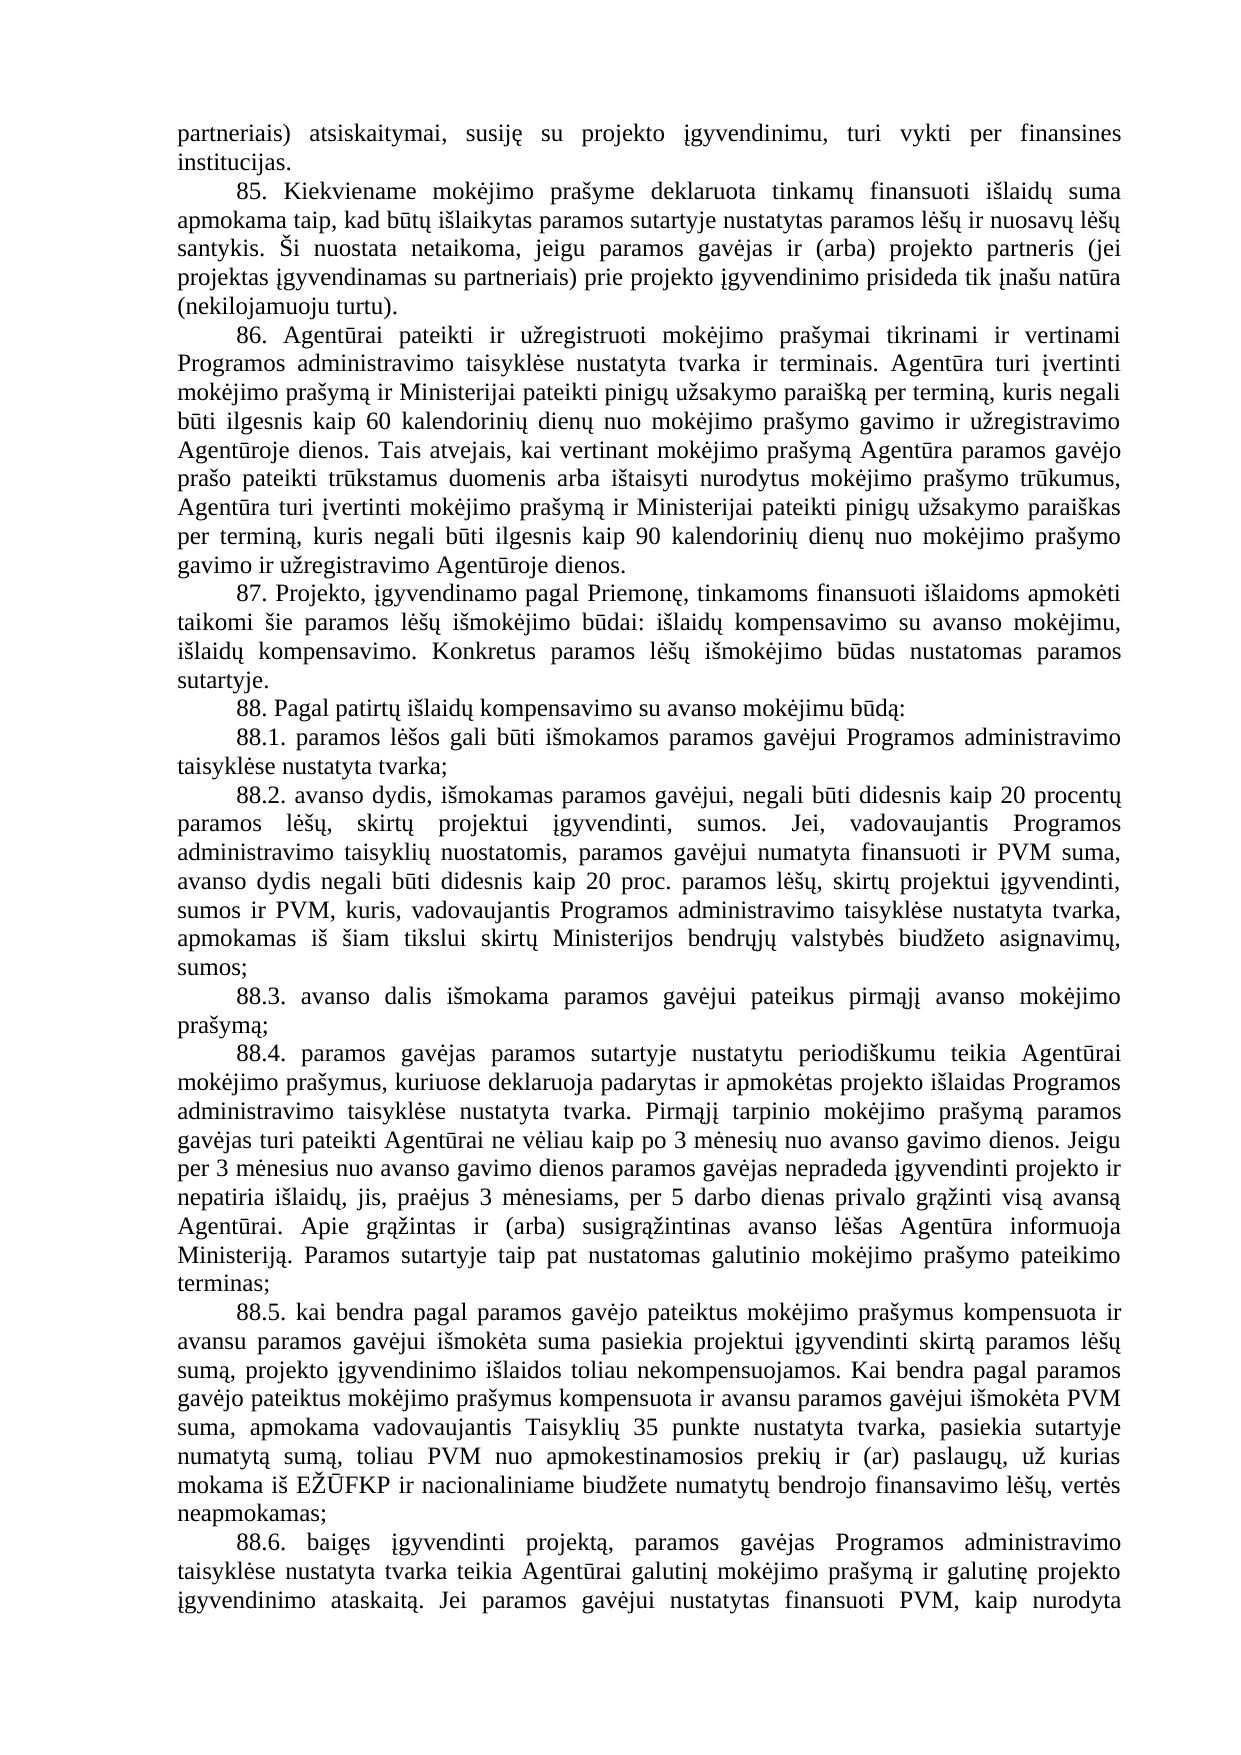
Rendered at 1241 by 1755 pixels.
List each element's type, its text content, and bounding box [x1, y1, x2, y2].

text 88.5. kai bendra pagal paramos gavėjo pateiktus mokėjimo prašymus kompensuota ir avansu paramos gavėjui išmokėta suma pasiekia projektui įgyvendinti skirtą paramos lėšų sumą, projekto įgyvendinimo išlaidos toliau nekompensuojamos. Kai bendra pagal paramos gavėjo pateiktus mokėjimo prašymus kompensuota ir avansu paramos gavėjui išmokėta PVM suma, apmokama vadovaujantis Taisyklių 35 punkte nustatyta tvarka, pasiekia sutartyje numatytą sumą, toliau PVM nuo apmokestinamosios prekių ir (ar) paslaugų, už kurias mokama iš EŽŪFKP ir nacionaliniame biudžete numatytų bendrojo finansavimo lėšų, vertės neapmokamas; [177, 1297, 1122, 1527]
text partneriais) atsiskaitymai, susiję su projekto įgyvendinimu, turi vykti per finansines institucijas. [177, 118, 1122, 176]
text 88.2. avanso dydis, išmokamas paramos gavėjui, negali būti didesnis kaip 20 procentų paramos lėšų, skirtų projektui įgyvendinti, sumos. Jei, vadovaujantis Programos administravimo taisyklių nuostatomis, paramos gavėjui numatyta finansuoti ir PVM suma, avanso dydis negali būti didesnis kaip 20 proc. paramos lėšų, skirtų projektui įgyvendinti, sumos ir PVM, kuris, vadovaujantis Programos administravimo taisyklėse nustatyta tvarka, apmokamas iš šiam tikslui skirtų Ministerijos bendrųjų valstybės biudžeto asignavimų, sumos; [177, 780, 1122, 981]
text 88.6. baigęs įgyvendinti projektą, paramos gavėjas Programos administravimo taisyklėse nustatyta tvarka teikia Agentūrai galutinį mokėjimo prašymą ir galutinę projekto įgyvendinimo ataskaitą. Jei paramos gavėjui nustatytas finansuoti PVM, kaip nurodyta [177, 1527, 1122, 1613]
text 88.1. paramos lėšos gali būti išmokamos paramos gavėjui Programos administravimo taisyklėse nustatyta tvarka; [177, 722, 1122, 780]
text 85. Kiekviename mokėjimo prašyme deklaruota tinkamų finansuoti išlaidų suma apmokama taip, kad būtų išlaikytas paramos sutartyje nustatytas paramos lėšų ir nuosavų lėšų santykis. Ši nuostata netaikoma, jeigu paramos gavėjas ir (arba) projekto partneris (jei projektas įgyvendinamas su partneriais) prie projekto įgyvendinimo prisideda tik įnašu natūra (nekilojamuoju turtu). [177, 176, 1122, 320]
text 88. Pagal patirtų išlaidų kompensavimo su avanso mokėjimu būdą: [177, 693, 1122, 722]
text 88.4. paramos gavėjas paramos sutartyje nustatytu periodiškumu teikia Agentūrai mokėjimo prašymus, kuriuose deklaruoja padarytas ir apmokėtas projekto išlaidas Programos administravimo taisyklėse nustatyta tvarka. Pirmąjį tarpinio mokėjimo prašymą paramos gavėjas turi pateikti Agentūrai ne vėliau kaip po 3 mėnesių nuo avanso gavimo dienos. Jeigu per 3 mėnesius nuo avanso gavimo dienos paramos gavėjas nepradeda įgyvendinti projekto ir nepatiria išlaidų, jis, praėjus 3 mėnesiams, per 5 darbo dienas privalo grąžinti visą avansą Agentūrai. Apie grąžintas ir (arba) susigrąžintinas avanso lėšas Agentūra informuoja Ministeriją. Paramos sutartyje taip pat nustatomas galutinio mokėjimo prašymo pateikimo terminas; [177, 1038, 1122, 1297]
text 87. Projekto, įgyvendinamo pagal Priemonę, tinkamoms finansuoti išlaidoms apmokėti taikomi šie paramos lėšų išmokėjimo būdai: išlaidų kompensavimo su avanso mokėjimu, išlaidų kompensavimo. Konkretus paramos lėšų išmokėjimo būdas nustatomas paramos sutartyje. [177, 578, 1122, 693]
text 86. Agentūrai pateikti ir užregistruoti mokėjimo prašymai tikrinami ir vertinami Programos administravimo taisyklėse nustatyta tvarka ir terminais. Agentūra turi įvertinti mokėjimo prašymą ir Ministerijai pateikti pinigų užsakymo paraišką per terminą, kuris negali būti ilgesnis kaip 60 kalendorinių dienų nuo mokėjimo prašymo gavimo ir užregistravimo Agentūroje dienos. Tais atvejais, kai vertinant mokėjimo prašymą Agentūra paramos gavėjo prašo pateikti trūkstamus duomenis arba ištaisyti nurodytus mokėjimo prašymo trūkumus, Agentūra turi įvertinti mokėjimo prašymą ir Ministerijai pateikti pinigų užsakymo paraiškas per terminą, kuris negali būti ilgesnis kaip 90 kalendorinių dienų nuo mokėjimo prašymo gavimo ir užregistravimo Agentūroje dienos. [177, 320, 1122, 578]
text 88.3. avanso dalis išmokama paramos gavėjui pateikus pirmąjį avanso mokėjimo prašymą; [177, 981, 1122, 1038]
